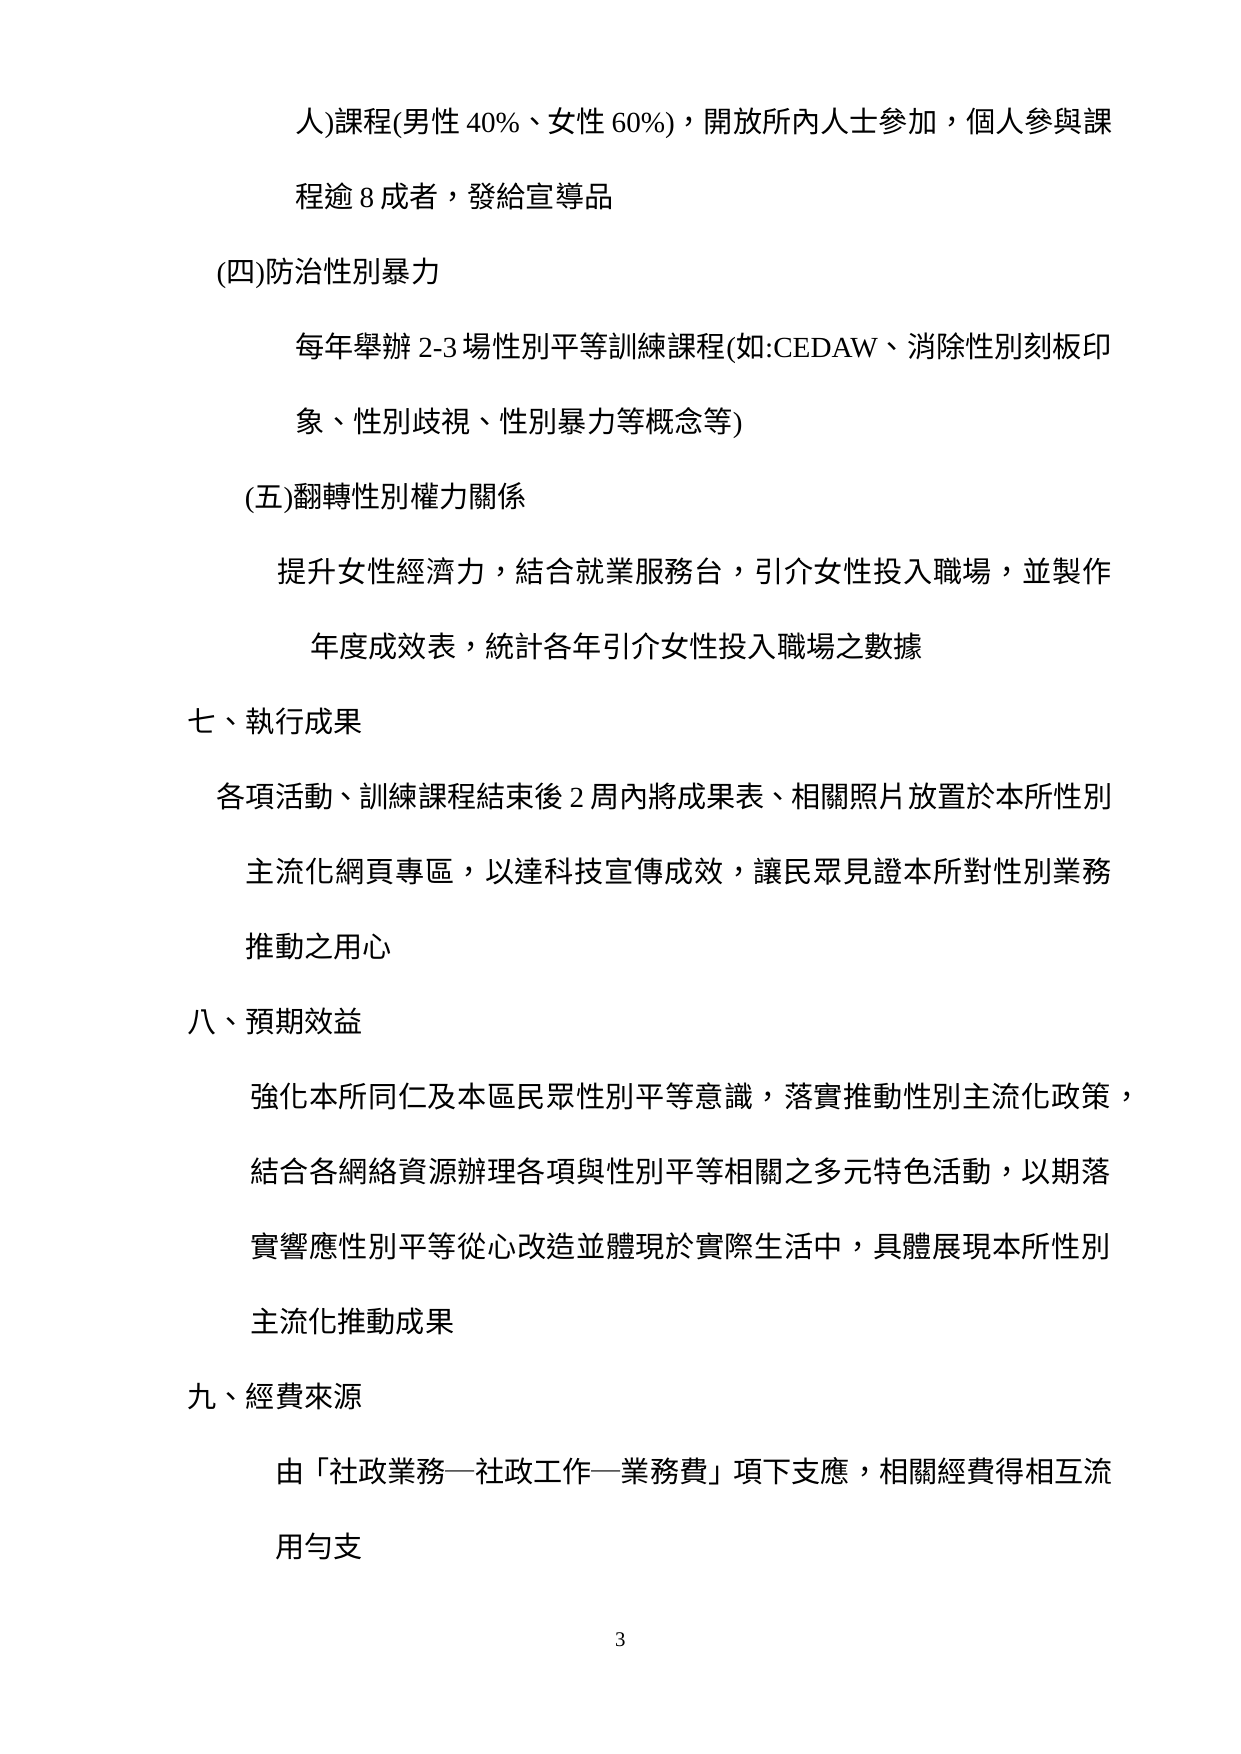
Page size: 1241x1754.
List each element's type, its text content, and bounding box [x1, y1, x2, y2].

text 九、經費來源 [187, 1357, 1112, 1432]
text 每年舉辦2-3場性別平等訓練課程(如:CEDAW、消除性別刻板印象、性別歧視、性別暴力等概念等) [295, 307, 1112, 457]
text 提升女性經濟力，結合就業服務台，引介女性投入職場，並製作年度成效表，統計各年引介女性投入職場之數據 [237, 532, 1112, 682]
text 強化本所同仁及本區民眾性別平等意識，落實推動性別主流化政策，結合各網絡資源辦理各項與性別平等相關之多元特色活動，以期落實響應性別平等從心改造並體現於實際生活中，具體展現本所性別主流化推動成果 [250, 1057, 1112, 1357]
text 由「社政業務─社政工作─業務費」項下支應，相關經費得相互流用勻支 [275, 1432, 1112, 1582]
text (四)防治性別暴力 [187, 232, 1112, 307]
text 八、預期效益 [187, 982, 1112, 1057]
text 人)課程(男性40%、女性60%)，開放所內人士參加，個人參與課程逾8成者，發給宣導品 [295, 82, 1112, 232]
text 七、執行成果 [187, 682, 1112, 757]
text (五)翻轉性別權力關係 [237, 457, 1112, 532]
text 各項活動、訓練課程結束後2周內將成果表、相關照片放置於本所性別主流化網頁專區，以達科技宣傳成效，讓民眾見證本所對性別業務推動之用心 [187, 757, 1112, 982]
